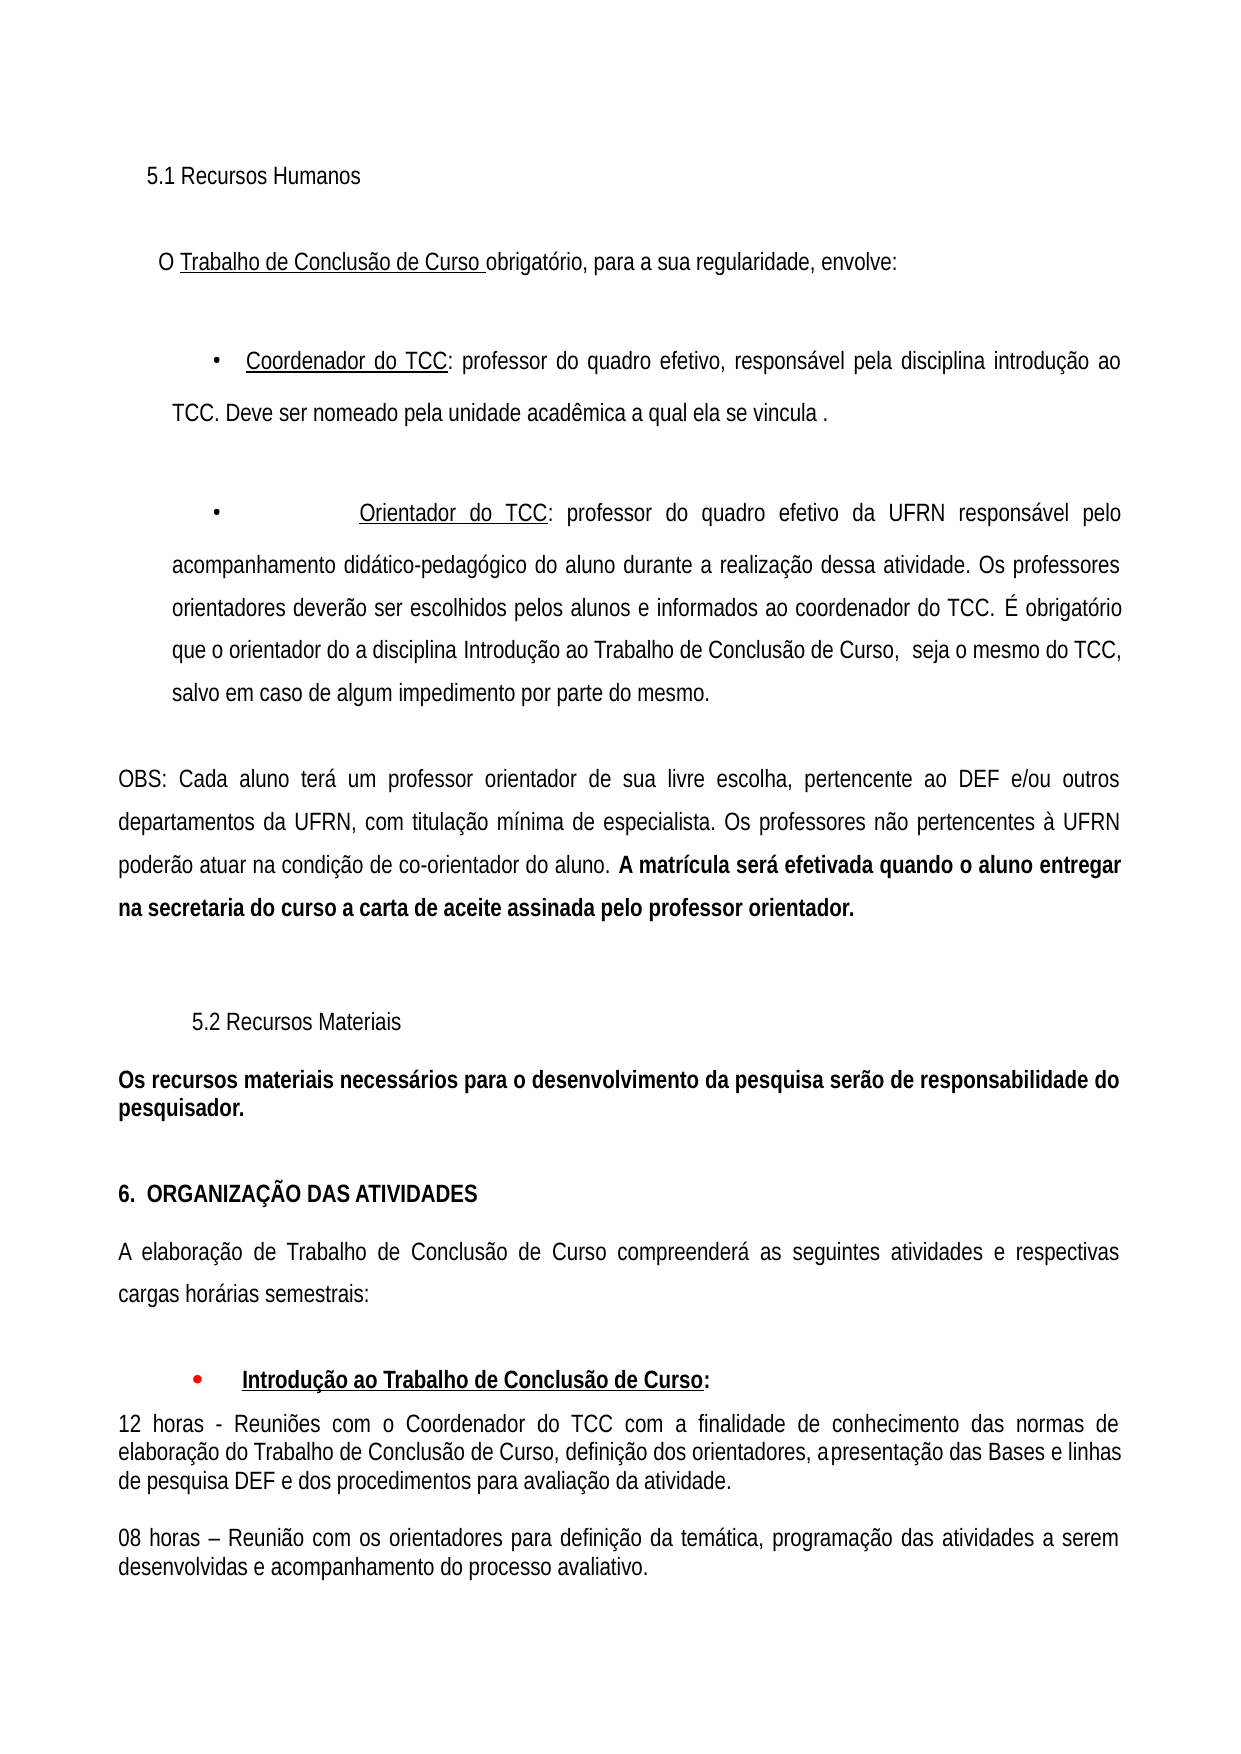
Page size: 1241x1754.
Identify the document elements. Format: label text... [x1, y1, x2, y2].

text OBS: Cada aluno terá um professor orientador de sua livre escolha, pertencente ao DEF e/ou outros departamentos da UFRN, com titulação mínima de especialista. Os professores não pertencentes à UFRN poderão atuar na condição de co-orientador do aluno. A matrícula será efetivada quando o aluno entregar na secretaria do curso a carta de aceite assinada pelo professor orientador. [118, 764, 1122, 922]
list Introdução ao Trabalho de Conclusão de Curso: [193, 1365, 1122, 1394]
text O Trabalho de Conclusão de Curso obrigatório, para a sua regularidade, envolve: [118, 247, 1122, 276]
text A elaboração de Trabalho de Conclusão de Curso compreenderá as seguintes atividades e respectivas cargas horárias semestrais: [118, 1237, 1122, 1308]
list Coordenador do TCC: professor do quadro efetivo, responsável pela disciplina introdução ao TCC. Deve ser nomeado pela unidade acadêmica a qual ela se vincula . [172, 333, 1122, 427]
text 12 horas - Reuniões com o Coordenador do TCC com a finalidade de conhecimento das normas de elaboração do Trabalho de Conclusão de Curso, definição dos orientadores, apresentação das Bases e linhas de pesquisa DEF e dos procedimentos para avaliação da atividade. [118, 1408, 1122, 1494]
text 5.2 Recursos Materiais [118, 1007, 1122, 1036]
list Orientador do TCC: professor do quadro efetivo da UFRN responsável pelo acompanhamento didático-pedagógico do aluno durante a realização dessa atividade. Os professores orientadores deverão ser escolhidos pelos alunos e informados ao coordenador do TCC. É obrigatório que o orientador do a disciplina Introdução ao Trabalho de Conclusão de Curso, seja o mesmo do TCC, salvo em caso de algum impedimento por parte do mesmo. [172, 484, 1122, 707]
text Os recursos materiais necessários para o desenvolvimento da pesquisa serão de responsabilidade do pesquisador. [118, 1065, 1122, 1122]
text 6. ORGANIZAÇÃO DAS ATIVIDADES [118, 1179, 1122, 1208]
text 08 horas – Reunião com os orientadores para definição da temática, programação das atividades a serem desenvolvidas e acompanhamento do processo avaliativo. [118, 1523, 1122, 1580]
text 5.1 Recursos Humanos [118, 161, 1122, 190]
